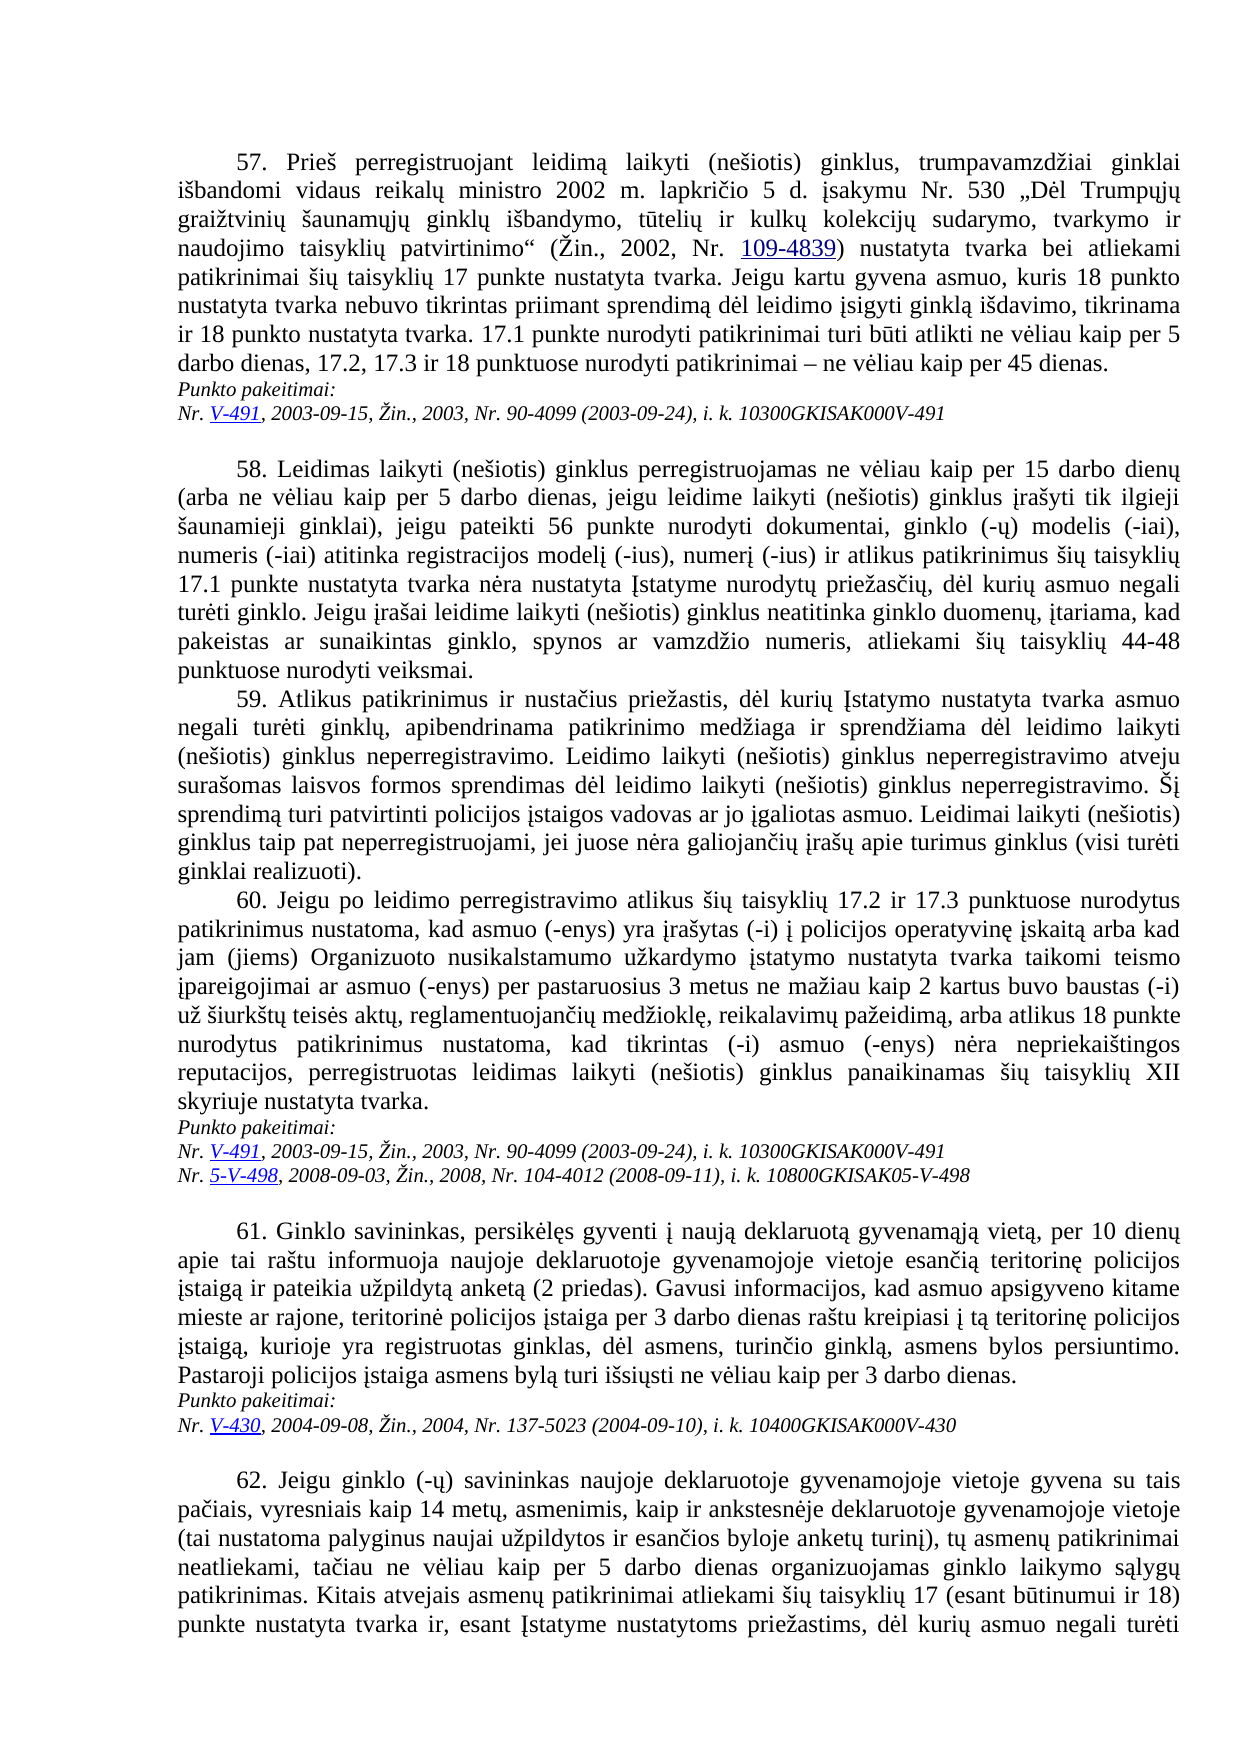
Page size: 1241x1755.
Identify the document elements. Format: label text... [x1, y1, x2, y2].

text Nr. 5-V-498, 2008-09-03, Žin., 2008, Nr. 104-4012 (2008-09-11), i. k. 10800GKISAK05-V-498 [177, 1163, 1181, 1187]
text 61. Ginklo savininkas, persikėlęs gyventi į naują deklaruotą gyvenamąją vietą, per 10 dienų apie tai raštu informuoja naujoje deklaruotoje gyvenamojoje vietoje esančią teritorinę policijos įstaigą ir pateikia užpildytą anketą (2 priedas). Gavusi informacijos, kad asmuo apsigyveno kitame mieste ar rajone, teritorinė policijos įstaiga per 3 darbo dienas raštu kreipiasi į tą teritorinę policijos įstaigą, kurioje yra registruotas ginklas, dėl asmens, turinčio ginklą, asmens bylos persiuntimo. Pastaroji policijos įstaiga asmens bylą turi išsiųsti ne vėliau kaip per 3 darbo dienas. [177, 1216, 1181, 1388]
text Nr. V-491, 2003-09-15, Žin., 2003, Nr. 90-4099 (2003-09-24), i. k. 10300GKISAK000V-491 [177, 401, 1181, 425]
text 60. Jeigu po leidimo perregistravimo atlikus šių taisyklių 17.2 ir 17.3 punktuose nurodytus patikrinimus nustatoma, kad asmuo (-enys) yra įrašytas (-i) į policijos operatyvinę įskaitą arba kad jam (jiems) Organizuoto nusikalstamumo užkardymo įstatymo nustatyta tvarka taikomi teismo įpareigojimai ar asmuo (-enys) per pastaruosius 3 metus ne mažiau kaip 2 kartus buvo baustas (-i) už šiurkštų teisės aktų, reglamentuojančių medžioklę, reikalavimų pažeidimą, arba atlikus 18 punkte nurodytus patikrinimus nustatoma, kad tikrintas (-i) asmuo (-enys) nėra nepriekaištingos reputacijos, perregistruotas leidimas laikyti (nešiotis) ginklus panaikinamas šių taisyklių XII skyriuje nustatyta tvarka. [177, 885, 1181, 1115]
text 58. Leidimas laikyti (nešiotis) ginklus perregistruojamas ne vėliau kaip per 15 darbo dienų (arba ne vėliau kaip per 5 darbo dienas, jeigu leidime laikyti (nešiotis) ginklus įrašyti tik ilgieji šaunamieji ginklai), jeigu pateikti 56 punkte nurodyti dokumentai, ginklo (-ų) modelis (-iai), numeris (-iai) atitinka registracijos modelį (-ius), numerį (-ius) ir atlikus patikrinimus šių taisyklių 17.1 punkte nustatyta tvarka nėra nustatyta Įstatyme nurodytų priežasčių, dėl kurių asmuo negali turėti ginklo. Jeigu įrašai leidime laikyti (nešiotis) ginklus neatitinka ginklo duomenų, įtariama, kad pakeistas ar sunaikintas ginklo, spynos ar vamzdžio numeris, atliekami šių taisyklių 44-48 punktuose nurodyti veiksmai. [177, 454, 1181, 684]
text 57. Prieš perregistruojant leidimą laikyti (nešiotis) ginklus, trumpavamzdžiai ginklai išbandomi vidaus reikalų ministro 2002 m. lapkričio 5 d. įsakymu Nr. 530 „Dėl Trumpųjų graižtvinių šaunamųjų ginklų išbandymo, tūtelių ir kulkų kolekcijų sudarymo, tvarkymo ir naudojimo taisyklių patvirtinimo“ (Žin., 2002, Nr. 109-4839) nustatyta tvarka bei atliekami patikrinimai šių taisyklių 17 punkte nustatyta tvarka. Jeigu kartu gyvena asmuo, kuris 18 punkto nustatyta tvarka nebuvo tikrintas priimant sprendimą dėl leidimo įsigyti ginklą išdavimo, tikrinama ir 18 punkto nustatyta tvarka. 17.1 punkte nurodyti patikrinimai turi būti atlikti ne vėliau kaip per 5 darbo dienas, 17.2, 17.3 ir 18 punktuose nurodyti patikrinimai – ne vėliau kaip per 45 dienas. [177, 147, 1181, 377]
text Nr. V-430, 2004-09-08, Žin., 2004, Nr. 137-5023 (2004-09-10), i. k. 10400GKISAK000V-430 [177, 1412, 1181, 1437]
text Nr. V-491, 2003-09-15, Žin., 2003, Nr. 90-4099 (2003-09-24), i. k. 10300GKISAK000V-491 [177, 1139, 1181, 1163]
text Punkto pakeitimai: [177, 1115, 1181, 1139]
text 59. Atlikus patikrinimus ir nustačius priežastis, dėl kurių Įstatymo nustatyta tvarka asmuo negali turėti ginklų, apibendrinama patikrinimo medžiaga ir sprendžiama dėl leidimo laikyti (nešiotis) ginklus neperregistravimo. Leidimo laikyti (nešiotis) ginklus neperregistravimo atveju surašomas laisvos formos sprendimas dėl leidimo laikyti (nešiotis) ginklus neperregistravimo. Šį sprendimą turi patvirtinti policijos įstaigos vadovas ar jo įgaliotas asmuo. Leidimai laikyti (nešiotis) ginklus taip pat neperregistruojami, jei juose nėra galiojančių įrašų apie turimus ginklus (visi turėti ginklai realizuoti). [177, 684, 1181, 885]
text Punkto pakeitimai: [177, 1388, 1181, 1412]
text 62. Jeigu ginklo (-ų) savininkas naujoje deklaruotoje gyvenamojoje vietoje gyvena su tais pačiais, vyresniais kaip 14 metų, asmenimis, kaip ir ankstesnėje deklaruotoje gyvenamojoje vietoje (tai nustatoma palyginus naujai užpildytos ir esančios byloje anketų turinį), tų asmenų patikrinimai neatliekami, tačiau ne vėliau kaip per 5 darbo dienas organizuojamas ginklo laikymo sąlygų patikrinimas. Kitais atvejais asmenų patikrinimai atliekami šių taisyklių 17 (esant būtinumui ir 18) punkte nustatyta tvarka ir, esant Įstatyme nustatytoms priežastims, dėl kurių asmuo negali turėti [177, 1465, 1181, 1638]
text Punkto pakeitimai: [177, 377, 1181, 401]
